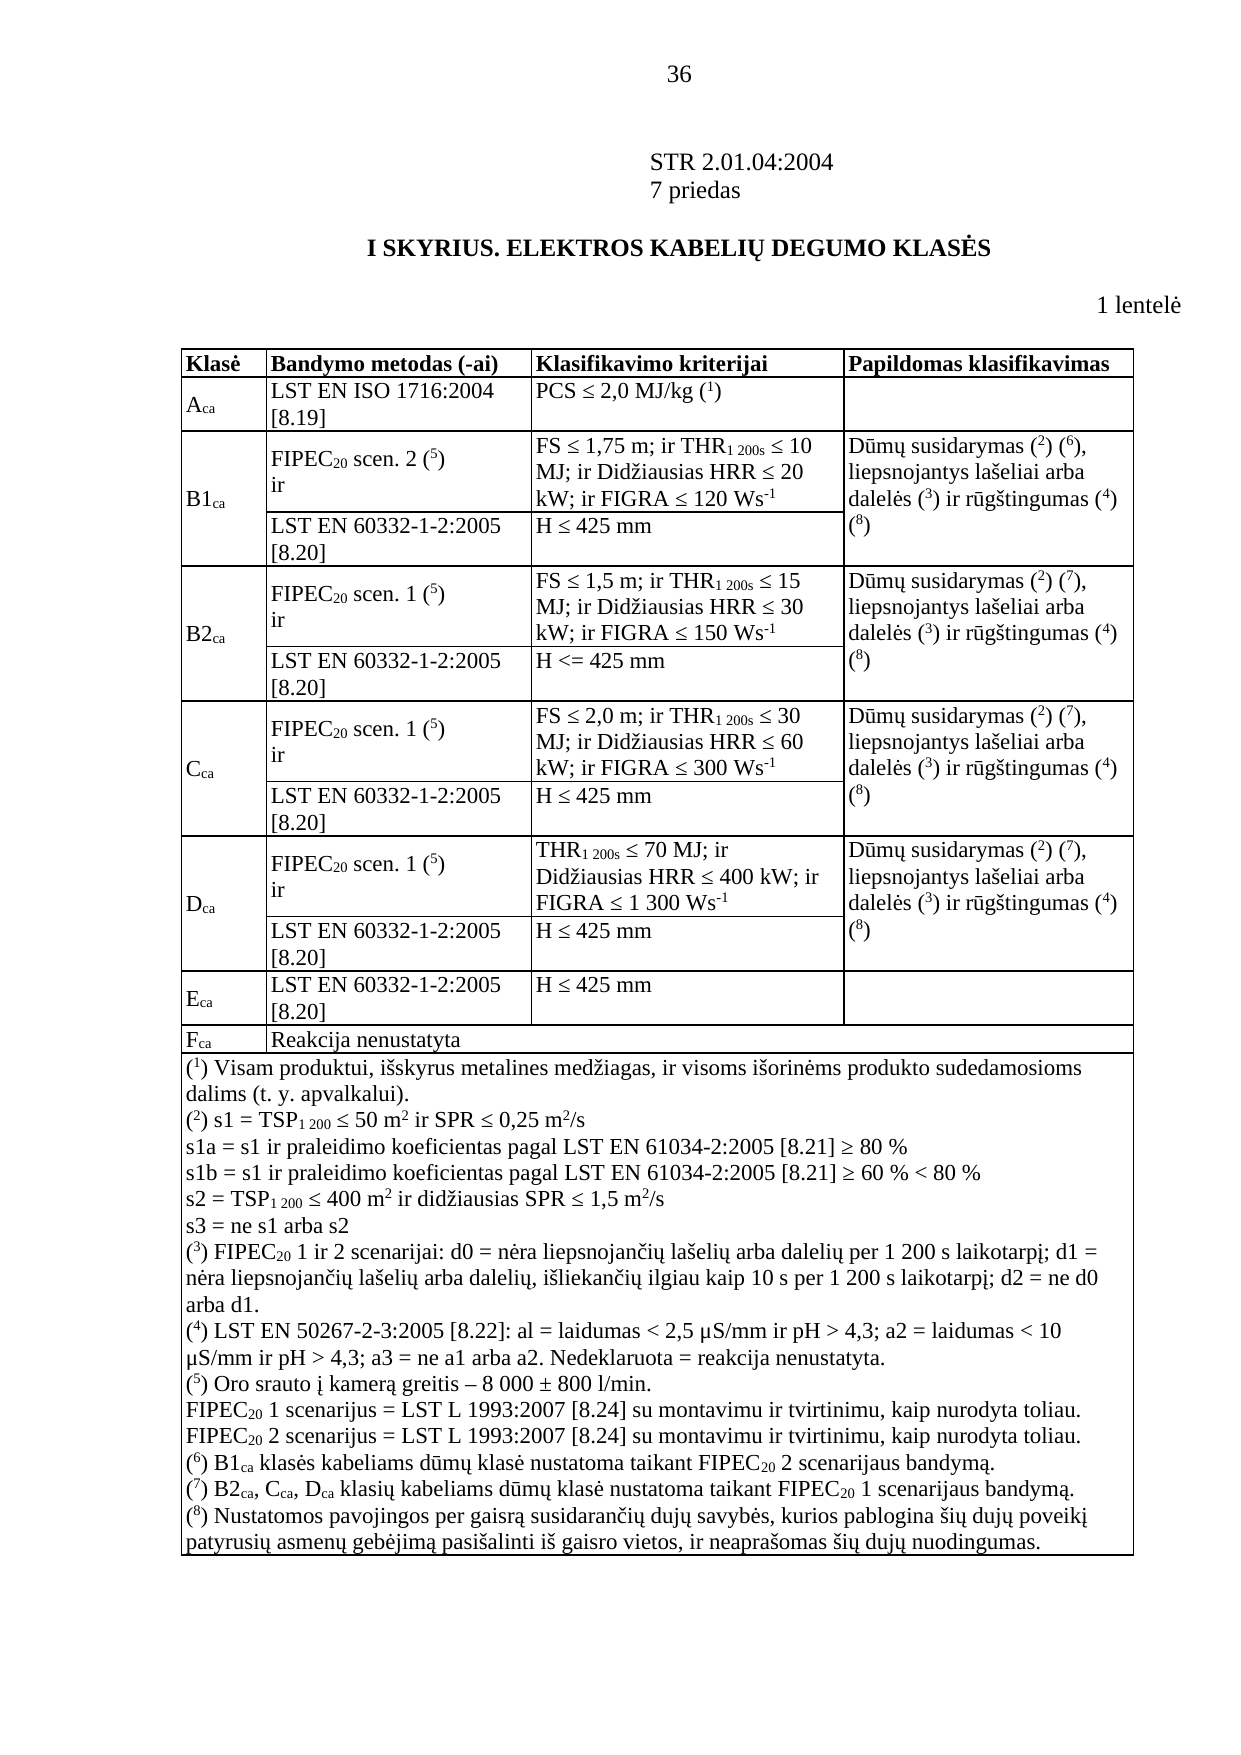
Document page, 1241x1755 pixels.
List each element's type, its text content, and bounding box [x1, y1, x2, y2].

table_header Klasifikavimo kriterijai [532, 350, 843, 376]
table_cell LST EN 60332-1-2:2005 [8.20] [267, 647, 531, 700]
table_cell FIPEC20 scen. 1 (5) ir [267, 837, 531, 916]
text STR 2.01.04:2004 [649, 147, 1181, 176]
table_cell LST EN 60332-1-2:2005 [8.20] [267, 513, 531, 565]
table_cell LST EN 60332-1-2:2005 [8.20] [267, 782, 531, 835]
table_cell PCS ≤<= 2,0 MJ/kg (1) [532, 378, 843, 430]
table_cell FS ≤<= 1,5 m; ir THR1 200s ≤<= 15 MJ; ir Didžiausias HRR ≤<= 30 kW; ir FIGRA ≤<= 150 Ws-1 [532, 567, 843, 646]
table_cell Fca [182, 1026, 266, 1052]
table_cell H ≤<= 425 mm [532, 917, 843, 970]
table_cell B2ca [182, 567, 266, 700]
table_cell H <= 425 mm [532, 647, 843, 700]
table_cell LST EN 60332-1-2:2005 [8.20] [267, 972, 531, 1024]
table_cell Dūmų susidarymas (2) (6), liepsnojantys lašeliai arba dalelės (3) ir rūgštingumas (4) (8) [845, 432, 1133, 565]
table_cell H ≤<= 425 mm [532, 972, 843, 1024]
text 7 priedas [649, 176, 1181, 204]
table_cell [845, 972, 1133, 1024]
table_cell THR1 200s ≤<= 70 MJ; ir Didžiausias HRR ≤<= 400 kW; ir FIGRA ≤<= 1 300 Ws-1 [532, 837, 843, 916]
table_cell LST EN ISO 1716:2004 [8.19] [267, 378, 531, 430]
table_cell Cca [182, 702, 266, 835]
table_cell FIPEC20 scen. 1 (5) ir [267, 702, 531, 781]
table_cell FIPEC20 scen. 1 (5) ir [267, 567, 531, 646]
table_header Klasė [182, 350, 266, 376]
table_cell Dca [182, 837, 266, 970]
table_cell LST EN 60332-1-2:2005 [8.20] [267, 917, 531, 970]
table_cell (1) Visam produktui, išskyrus metalines medžiagas, ir visoms išorinėms produkto sudedamosioms dalims (t. y. apvalkalui). (2) s1 = TSP1 200 ≤<= 50 m2 ir SPR ≤<= 0,25 m2/s s1a = s1 ir praleidimo koeficientas pagal LST EN 61034-2:2005 [8.21] ≥=> 80 % s1b = s1 ir praleidimo koeficientas pagal LST EN 61034-2:2005 [8.21] ≥=> 60 % < 80 % s2 = TSP1 200 ≤<= 400 m2 ir didžiausias SPR ≤<= 1,5 m2/s s3 = ne s1 arba s2 (3) FIPEC20 1 ir 2 scenarijai: d0 = nėra liepsnojančių lašelių arba dalelių per 1 200 s laikotarpį; d1 = nėra liepsnojančių lašelių arba dalelių, išliekančių ilgiau kaip 10 s per 1 200 s laikotarpį; d2 = ne d0 arba d1. (4) LST EN 50267-2-3:2005 [8.22]: al = laidumas < 2,5 μmiuS/mm ir pH > 4,3; a2 = laidumas < 10 μmiuS/mm ir pH > 4,3; a3 = ne a1 arba a2. Nedeklaruota = reakcija nenustatyta. (5) Oro srauto į kamerą greitis – 8 000 ± 800 l/min. FIPEC20 1 scenarijus = LST L 1993:2007 [8.24] su montavimu ir tvirtinimu, kaip nurodyta toliau. FIPEC20 2 scenarijus = LST L 1993:2007 [8.24] su montavimu ir tvirtinimu, kaip nurodyta toliau. (6) B1ca klasės kabeliams dūmų klasė nustatoma taikant FIPEC20 2 scenarijaus bandymą. (7) B2ca, Cca, Dca klasių kabeliams dūmų klasė nustatoma taikant FIPEC20 1 scenarijaus bandymą. (8) Nustatomos pavojingos per gaisrą susidarančių dujų savybės, kurios pablogina šių dujų poveikį patyrusių asmenų gebėjimą pasišalinti iš gaisro vietos, ir neaprašomas šių dujų nuodingumas. [182, 1054, 1133, 1554]
table_cell FS ≤<= 2,0 m; ir THR1 200s ≤<= 30 MJ; ir Didžiausias HRR ≤<= 60 kW; ir FIGRA ≤<= 300 Ws-1 [532, 702, 843, 781]
text 1 lentelė [177, 291, 1181, 319]
table_cell H ≤<= 425 mm [532, 513, 843, 565]
table_cell B1ca [182, 432, 266, 565]
table_cell FIPEC20 scen. 2 (5) ir [267, 432, 531, 511]
table_cell Eca [182, 972, 266, 1024]
table_cell [845, 378, 1133, 430]
table_cell Dūmų susidarymas (2) (7), liepsnojantys lašeliai arba dalelės (3) ir rūgštingumas (4) (8) [845, 837, 1133, 970]
table_cell FS ≤<= 1,75 m; ir THR1 200s ≤<= 10 MJ; ir Didžiausias HRR ≤<= 20 kW; ir FIGRA ≤<= 120 Ws-1 [532, 432, 843, 511]
table_cell Dūmų susidarymas (2) (7), liepsnojantys lašeliai arba dalelės (3) ir rūgštingumas (4) (8) [845, 567, 1133, 700]
table_cell H ≤<= 425 mm [532, 782, 843, 835]
table_header Papildomas klasifikavimas [845, 350, 1133, 376]
table_cell Aca [182, 378, 266, 430]
table_cell Dūmų susidarymas (2) (7), liepsnojantys lašeliai arba dalelės (3) ir rūgštingumas (4) (8) [845, 702, 1133, 835]
table_header Bandymo metodas (-ai) [267, 350, 531, 376]
text I SKYRIUS. ELEKTROS KABELIŲ DEGUMO KLASĖS [177, 233, 1181, 262]
table_cell Reakcija nenustatyta [267, 1026, 1133, 1052]
